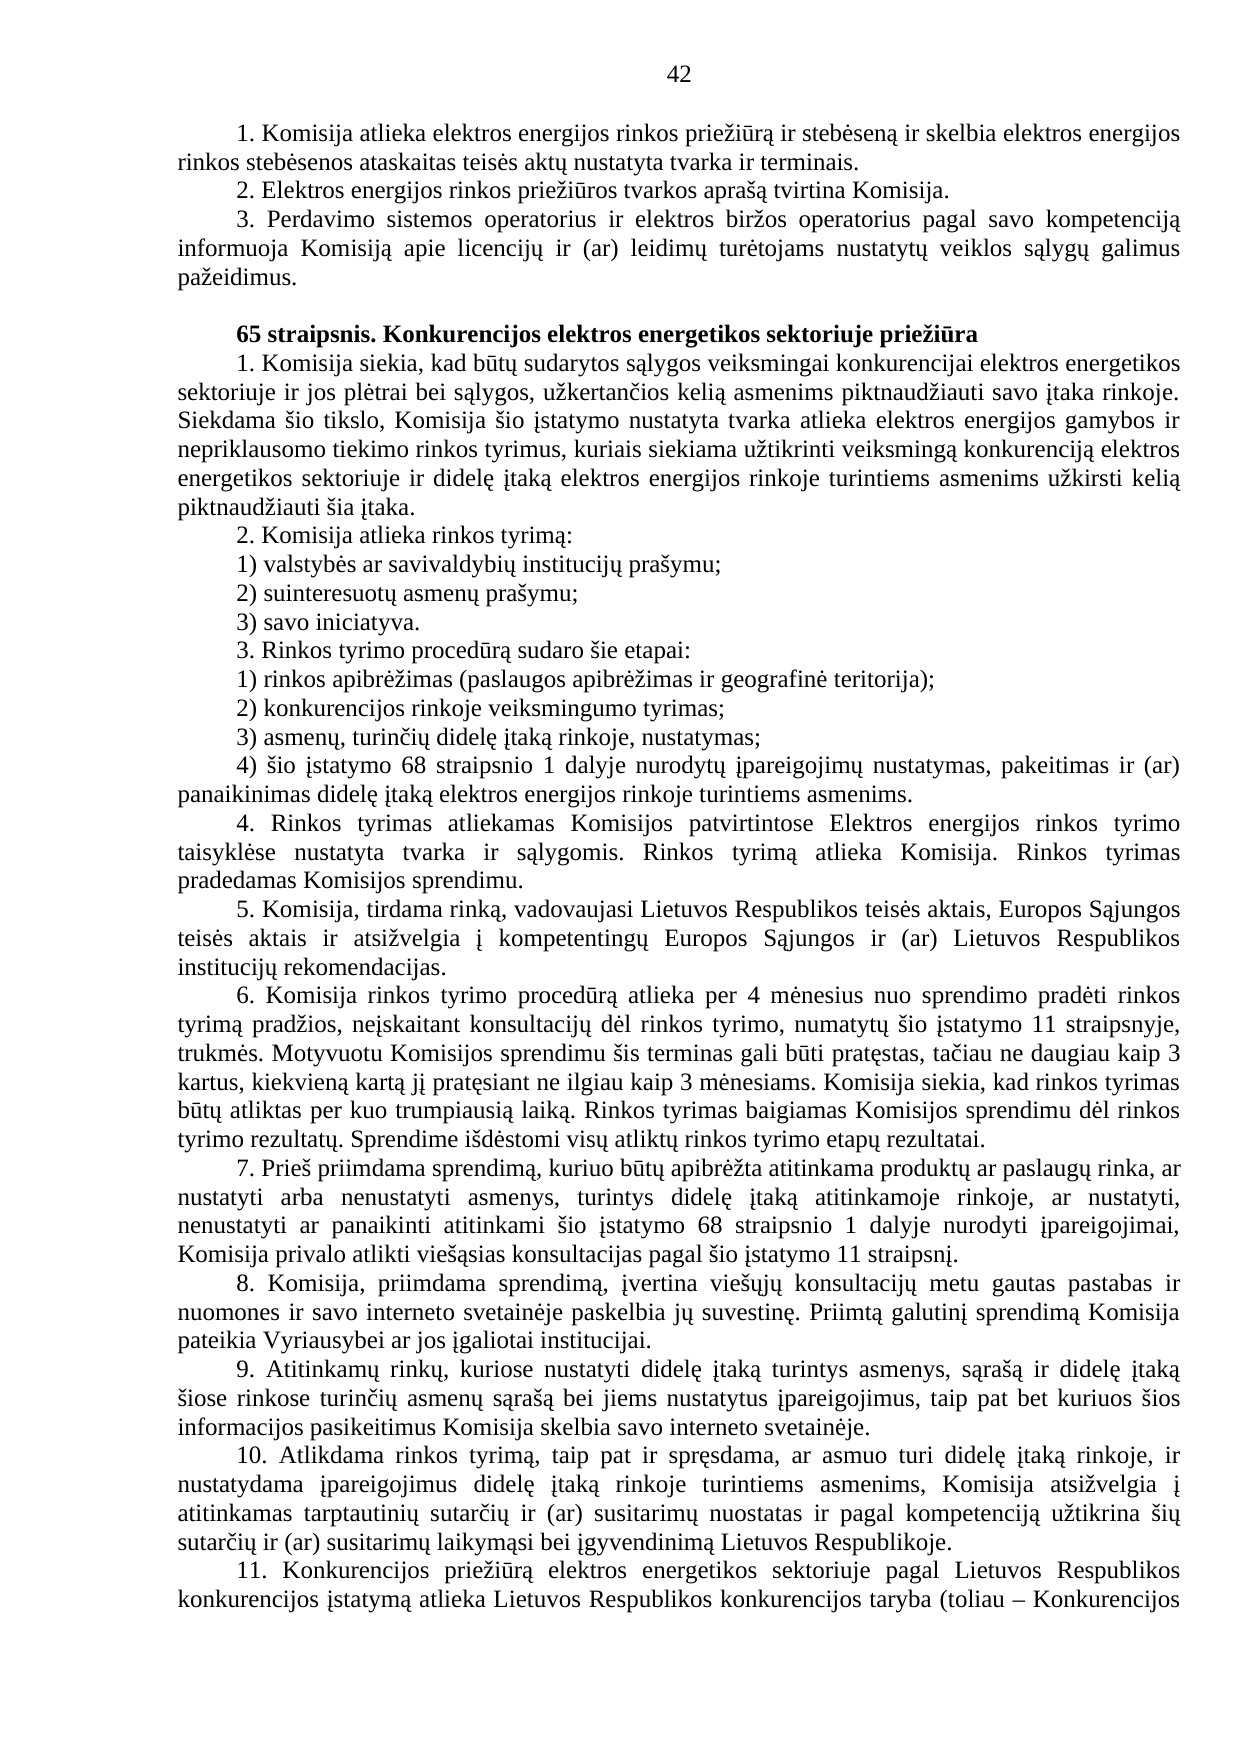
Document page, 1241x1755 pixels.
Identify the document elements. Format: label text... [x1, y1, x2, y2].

text 1) rinkos apibrėžimas (paslaugos apibrėžimas ir geografinė teritorija); [177, 664, 1181, 693]
text 1. Komisija atlieka elektros energijos rinkos priežiūrą ir stebėseną ir skelbia elektros energijos rinkos stebėsenos ataskaitas teisės aktų nustatyta tvarka ir terminais. [177, 118, 1181, 176]
text 2. Elektros energijos rinkos priežiūros tvarkos aprašą tvirtina Komisija. [177, 176, 1181, 204]
text 4. Rinkos tyrimas atliekamas Komisijos patvirtintose Elektros energijos rinkos tyrimo taisyklėse nustatyta tvarka ir sąlygomis. Rinkos tyrimą atlieka Komisija. Rinkos tyrimas pradedamas Komisijos sprendimu. [177, 808, 1181, 894]
text 8. Komisija, priimdama sprendimą, įvertina viešųjų konsultacijų metu gautas pastabas ir nuomones ir savo interneto svetainėje paskelbia jų suvestinę. Priimtą galutinį sprendimą Komisija pateikia Vyriausybei ar jos įgaliotai institucijai. [177, 1268, 1181, 1354]
text 11. Konkurencijos priežiūrą elektros energetikos sektoriuje pagal Lietuvos Respublikos konkurencijos įstatymą atlieka Lietuvos Respublikos konkurencijos taryba (toliau – Konkurencijos [177, 1556, 1181, 1613]
text 3. Rinkos tyrimo procedūrą sudaro šie etapai: [177, 636, 1181, 664]
text 4) šio įstatymo 68 straipsnio 1 dalyje nurodytų įpareigojimų nustatymas, pakeitimas ir (ar) panaikinimas didelę įtaką elektros energijos rinkoje turintiems asmenims. [177, 751, 1181, 808]
text 9. Atitinkamų rinkų, kuriose nustatyti didelę įtaką turintys asmenys, sąrašą ir didelę įtaką šiose rinkose turinčių asmenų sąrašą bei jiems nustatytus įpareigojimus, taip pat bet kuriuos šios informacijos pasikeitimus Komisija skelbia savo interneto svetainėje. [177, 1354, 1181, 1441]
text 65 straipsnis. Konkurencijos elektros energetikos sektoriuje priežiūra [177, 319, 1181, 348]
text 2) suinteresuotų asmenų prašymu; [177, 578, 1181, 607]
text 3) savo iniciatyva. [177, 607, 1181, 636]
text 3) asmenų, turinčių didelę įtaką rinkoje, nustatymas; [177, 722, 1181, 751]
text 5. Komisija, tirdama rinką, vadovaujasi Lietuvos Respublikos teisės aktais, Europos Sąjungos teisės aktais ir atsižvelgia į kompetentingų Europos Sąjungos ir (ar) Lietuvos Respublikos institucijų rekomendacijas. [177, 894, 1181, 981]
text 2. Komisija atlieka rinkos tyrimą: [177, 521, 1181, 549]
text 10. Atlikdama rinkos tyrimą, taip pat ir spręsdama, ar asmuo turi didelę įtaką rinkoje, ir nustatydama įpareigojimus didelę įtaką rinkoje turintiems asmenims, Komisija atsižvelgia į atitinkamas tarptautinių sutarčių ir (ar) susitarimų nuostatas ir pagal kompetenciją užtikrina šių sutarčių ir (ar) susitarimų laikymąsi bei įgyvendinimą Lietuvos Respublikoje. [177, 1441, 1181, 1556]
text 6. Komisija rinkos tyrimo procedūrą atlieka per 4 mėnesius nuo sprendimo pradėti rinkos tyrimą pradžios, neįskaitant konsultacijų dėl rinkos tyrimo, numatytų šio įstatymo 11 straipsnyje, trukmės. Motyvuotu Komisijos sprendimu šis terminas gali būti pratęstas, tačiau ne daugiau kaip 3 kartus, kiekvieną kartą jį pratęsiant ne ilgiau kaip 3 mėnesiams. Komisija siekia, kad rinkos tyrimas būtų atliktas per kuo trumpiausią laiką. Rinkos tyrimas baigiamas Komisijos sprendimu dėl rinkos tyrimo rezultatų. Sprendime išdėstomi visų atliktų rinkos tyrimo etapų rezultatai. [177, 981, 1181, 1153]
text 1. Komisija siekia, kad būtų sudarytos sąlygos veiksmingai konkurencijai elektros energetikos sektoriuje ir jos plėtrai bei sąlygos, užkertančios kelią asmenims piktnaudžiauti savo įtaka rinkoje. Siekdama šio tikslo, Komisija šio įstatymo nustatyta tvarka atlieka elektros energijos gamybos ir nepriklausomo tiekimo rinkos tyrimus, kuriais siekiama užtikrinti veiksmingą konkurenciją elektros energetikos sektoriuje ir didelę įtaką elektros energijos rinkoje turintiems asmenims užkirsti kelią piktnaudžiauti šia įtaka. [177, 348, 1181, 521]
text 1) valstybės ar savivaldybių institucijų prašymu; [177, 549, 1181, 578]
text 2) konkurencijos rinkoje veiksmingumo tyrimas; [177, 693, 1181, 722]
text 3. Perdavimo sistemos operatorius ir elektros biržos operatorius pagal savo kompetenciją informuoja Komisiją apie licencijų ir (ar) leidimų turėtojams nustatytų veiklos sąlygų galimus pažeidimus. [177, 204, 1181, 291]
text 7. Prieš priimdama sprendimą, kuriuo būtų apibrėžta atitinkama produktų ar paslaugų rinka, ar nustatyti arba nenustatyti asmenys, turintys didelę įtaką atitinkamoje rinkoje, ar nustatyti, nenustatyti ar panaikinti atitinkami šio įstatymo 68 straipsnio 1 dalyje nurodyti įpareigojimai, Komisija privalo atlikti viešąsias konsultacijas pagal šio įstatymo 11 straipsnį. [177, 1153, 1181, 1268]
